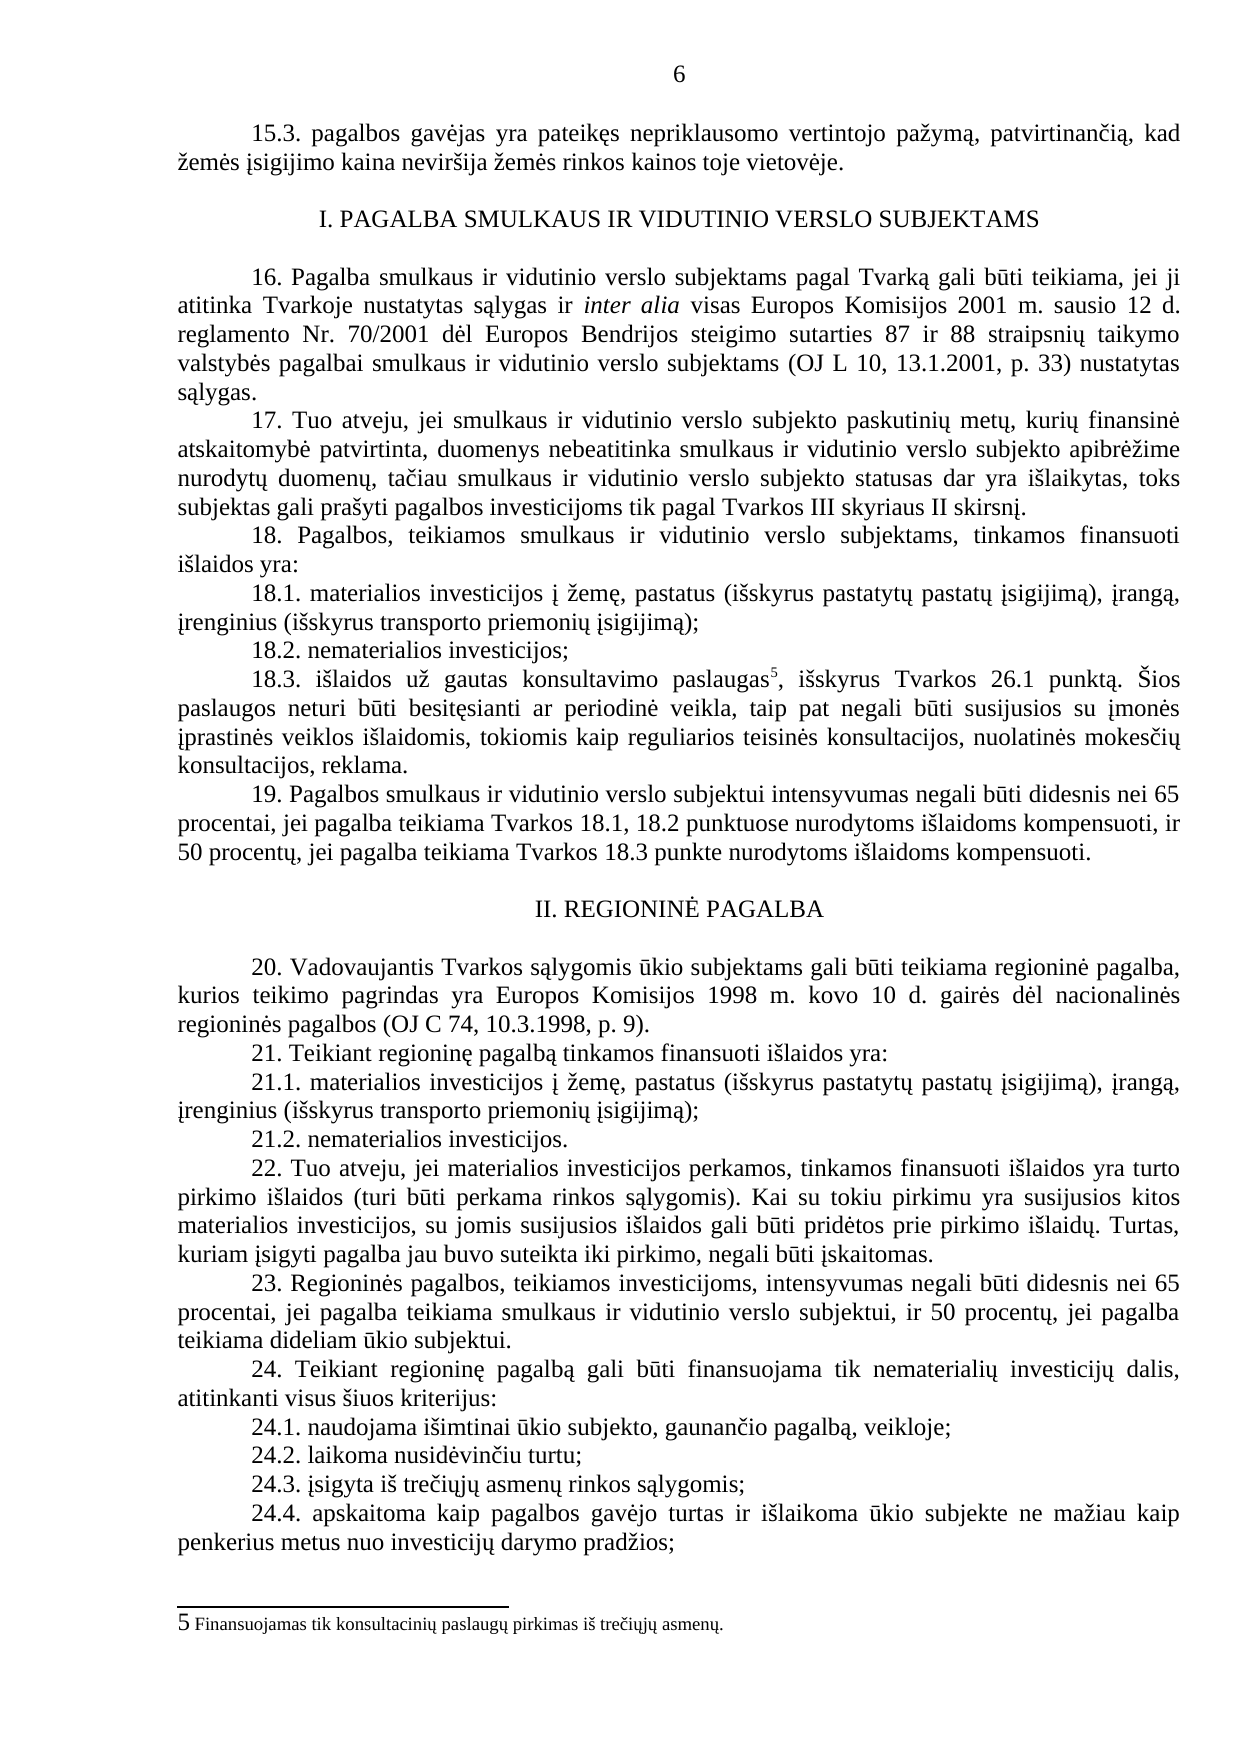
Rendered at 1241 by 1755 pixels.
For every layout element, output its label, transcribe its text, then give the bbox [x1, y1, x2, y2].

text 21.1. materialios investicijos į žemę, pastatus (išskyrus pastatytų pastatų įsigijimą), įrangą, įrenginius (išskyrus transporto priemonių įsigijimą); [177, 1067, 1181, 1124]
text 18. Pagalbos, teikiamos smulkaus ir vidutinio verslo subjektams, tinkamos finansuoti išlaidos yra: [177, 521, 1181, 578]
text 24.1. naudojama išimtinai ūkio subjekto, gaunančio pagalbą, veikloje; [177, 1412, 1181, 1441]
text 24. Teikiant regioninę pagalbą gali būti finansuojama tik nematerialių investicijų dalis, atitinkanti visus šiuos kriterijus: [177, 1354, 1181, 1412]
text 16. Pagalba smulkaus ir vidutinio verslo subjektams pagal Tvarką gali būti teikiama, jei ji atitinka Tvarkoje nustatytas sąlygas ir inter alia visas Europos Komisijos 2001 m. sausio 12 d. reglamento Nr. 70/2001 dėl Europos Bendrijos steigimo sutarties 87 ir 88 straipsnių taikymo valstybės pagalbai smulkaus ir vidutinio verslo subjektams (OJ L 10, 13.1.2001, p. 33) nustatytas sąlygas. [177, 262, 1181, 406]
text 21. Teikiant regioninę pagalbą tinkamos finansuoti išlaidos yra: [177, 1038, 1181, 1067]
text I. PAGALBA SMULKAUS IR VIDUTINIO VERSLO SUBJEKTAMS [177, 204, 1181, 233]
text 24.4. apskaitoma kaip pagalbos gavėjo turtas ir išlaikoma ūkio subjekte ne mažiau kaip penkerius metus nuo investicijų darymo pradžios; [177, 1498, 1181, 1556]
text 17. Tuo atveju, jei smulkaus ir vidutinio verslo subjekto paskutinių metų, kurių finansinė atskaitomybė patvirtinta, duomenys nebeatitinka smulkaus ir vidutinio verslo subjekto apibrėžime nurodytų duomenų, tačiau smulkaus ir vidutinio verslo subjekto statusas dar yra išlaikytas, toks subjektas gali prašyti pagalbos investicijoms tik pagal Tvarkos III skyriaus II skirsnį. [177, 406, 1181, 521]
text 24.3. įsigyta iš trečiųjų asmenų rinkos sąlygomis; [177, 1469, 1181, 1498]
text 18.2. nematerialios investicijos; [177, 636, 1181, 664]
text 21.2. nematerialios investicijos. [177, 1124, 1181, 1153]
text 24.2. laikoma nusidėvinčiu turtu; [177, 1441, 1181, 1469]
text II. REGIONINĖ PAGALBA [177, 894, 1181, 923]
text 20. Vadovaujantis Tvarkos sąlygomis ūkio subjektams gali būti teikiama regioninė pagalba, kurios teikimo pagrindas yra Europos Komisijos 1998 m. kovo 10 d. gairės dėl nacionalinės regioninės pagalbos (OJ C 74, 10.3.1998, p. 9). [177, 952, 1181, 1038]
text 15.3. pagalbos gavėjas yra pateikęs nepriklausomo vertintojo pažymą, patvirtinančią, kad žemės įsigijimo kaina neviršija žemės rinkos kainos toje vietovėje. [177, 118, 1181, 176]
text 23. Regioninės pagalbos, teikiamos investicijoms, intensyvumas negali būti didesnis nei 65 procentai, jei pagalba teikiama smulkaus ir vidutinio verslo subjektui, ir 50 procentų, jei pagalba teikiama dideliam ūkio subjektui. [177, 1268, 1181, 1354]
text Finansuojamas tik konsultacinių paslaugų pirkimas iš trečiųjų asmenų. [177, 1607, 1181, 1636]
text 18.1. materialios investicijos į žemę, pastatus (išskyrus pastatytų pastatų įsigijimą), įrangą, įrenginius (išskyrus transporto priemonių įsigijimą); [177, 578, 1181, 636]
text 18.3. išlaidos už gautas konsultavimo paslaugas, išskyrus Tvarkos 26.1 punktą. Šios paslaugos neturi būti besitęsianti ar periodinė veikla, taip pat negali būti susijusios su įmonės įprastinės veiklos išlaidomis, tokiomis kaip reguliarios teisinės konsultacijos, nuolatinės mokesčių konsultacijos, reklama. [177, 664, 1181, 779]
text 19. Pagalbos smulkaus ir vidutinio verslo subjektui intensyvumas negali būti didesnis nei 65 procentai, jei pagalba teikiama Tvarkos 18.1, 18.2 punktuose nurodytoms išlaidoms kompensuoti, ir 50 procentų, jei pagalba teikiama Tvarkos 18.3 punkte nurodytoms išlaidoms kompensuoti. [177, 779, 1181, 866]
text 22. Tuo atveju, jei materialios investicijos perkamos, tinkamos finansuoti išlaidos yra turto pirkimo išlaidos (turi būti perkama rinkos sąlygomis). Kai su tokiu pirkimu yra susijusios kitos materialios investicijos, su jomis susijusios išlaidos gali būti pridėtos prie pirkimo išlaidų. Turtas, kuriam įsigyti pagalba jau buvo suteikta iki pirkimo, negali būti įskaitomas. [177, 1153, 1181, 1268]
